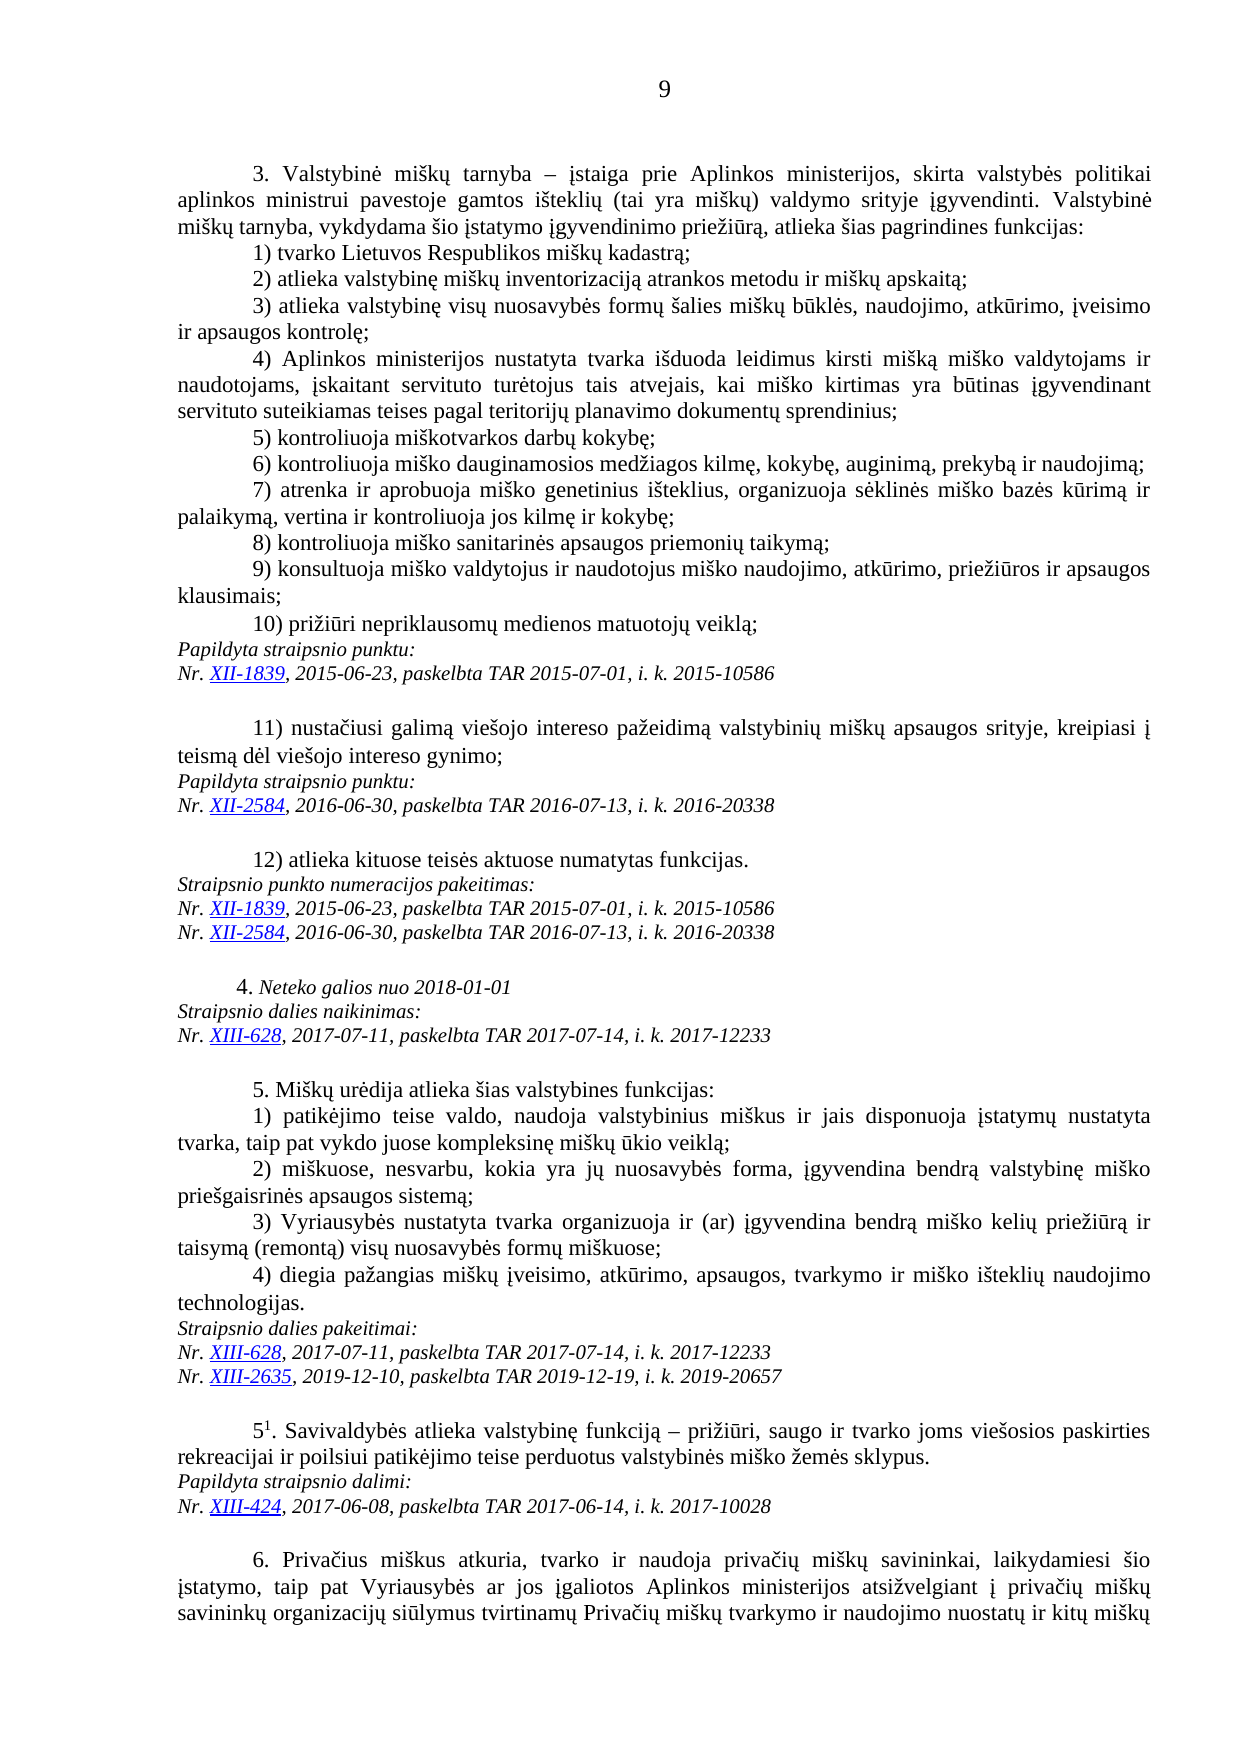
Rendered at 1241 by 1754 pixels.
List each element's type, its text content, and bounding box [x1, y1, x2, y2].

text Nr. XII-2584, 2016-06-30, paskelbta TAR 2016-07-13, i. k. 2016-20338 [177, 793, 1152, 817]
text 3) Vyriausybės nustatyta tvarka organizuoja ir (ar) įgyvendina bendrą miško kelių priežiūrą ir taisymą (remontą) visų nuosavybės formų miškuose; [177, 1208, 1152, 1261]
text 2) atlieka valstybinę miškų inventorizaciją atrankos metodu ir miškų apskaitą; [177, 266, 1152, 292]
text 1) tvarko Lietuvos Respublikos miškų kadastrą; [177, 239, 1152, 266]
text Nr. XII-2584, 2016-06-30, paskelbta TAR 2016-07-13, i. k. 2016-20338 [177, 920, 1152, 944]
text 7) atrenka ir aprobuoja miško genetinius išteklius, organizuoja sėklinės miško bazės kūrimą ir palaikymą, vertina ir kontroliuoja jos kilmę ir kokybę; [177, 476, 1152, 529]
text 51. Savivaldybės atlieka valstybinę funkciją – prižiūri, saugo ir tvarko joms viešosios paskirties rekreacijai ir poilsiui patikėjimo teise perduotus valstybinės miško žemės sklypus. [177, 1417, 1152, 1469]
text 4. Neteko galios nuo 2018-01-01 [177, 973, 1152, 999]
text Nr. XIII-628, 2017-07-11, paskelbta TAR 2017-07-14, i. k. 2017-12233 [177, 1340, 1152, 1364]
text 12) atlieka kituose teisės aktuose numatytas funkcijas. [177, 846, 1152, 872]
text 11) nustačiusi galimą viešojo intereso pažeidimą valstybinių miškų apsaugos srityje, kreipiasi į teismą dėl viešojo intereso gynimo; [177, 714, 1152, 769]
text Nr. XIII-2635, 2019-12-10, paskelbta TAR 2019-12-19, i. k. 2019-20657 [177, 1364, 1152, 1388]
text 9) konsultuoja miško valdytojus ir naudotojus miško naudojimo, atkūrimo, priežiūros ir apsaugos klausimais; [177, 555, 1152, 608]
text 6) kontroliuoja miško dauginamosios medžiagos kilmę, kokybę, auginimą, prekybą ir naudojimą; [177, 450, 1152, 476]
text 3. Valstybinė miškų tarnyba – įstaiga prie Aplinkos ministerijos, skirta valstybės politikai aplinkos ministrui pavestoje gamtos išteklių (tai yra miškų) valdymo srityje įgyvendinti. Valstybinė miškų tarnyba, vykdydama šio įstatymo įgyvendinimo priežiūrą, atlieka šias pagrindines funkcijas: [177, 160, 1152, 239]
text 4) Aplinkos ministerijos nustatyta tvarka išduoda leidimus kirsti mišką miško valdytojams ir naudotojams, įskaitant servituto turėtojus tais atvejais, kai miško kirtimas yra būtinas įgyvendinant servituto suteikiamas teises pagal teritorijų planavimo dokumentų sprendinius; [177, 344, 1152, 424]
text 3) atlieka valstybinę visų nuosavybės formų šalies miškų būklės, naudojimo, atkūrimo, įveisimo ir apsaugos kontrolę; [177, 292, 1152, 344]
text Papildyta straipsnio punktu: [177, 637, 1152, 661]
text Straipsnio punkto numeracijos pakeitimas: [177, 872, 1152, 896]
text Papildyta straipsnio dalimi: [177, 1469, 1152, 1493]
text Straipsnio dalies naikinimas: [177, 999, 1152, 1023]
text 10) prižiūri nepriklausomų medienos matuotojų veiklą; [177, 608, 1152, 637]
text Nr. XII-1839, 2015-06-23, paskelbta TAR 2015-07-01, i. k. 2015-10586 [177, 661, 1152, 685]
text 5. Miškų urėdija atlieka šias valstybines funkcijas: [177, 1076, 1152, 1103]
text 6. Privačius miškus atkuria, tvarko ir naudoja privačių miškų savininkai, laikydamiesi šio įstatymo, taip pat Vyriausybės ar jos įgaliotos Aplinkos ministerijos atsižvelgiant į privačių miškų savininkų organizacijų siūlymus tvirtinamų Privačių miškų tvarkymo ir naudojimo nuostatų ir kitų miškų [177, 1546, 1152, 1625]
text 5) kontroliuoja miškotvarkos darbų kokybę; [177, 424, 1152, 450]
text Papildyta straipsnio punktu: [177, 769, 1152, 793]
text 2) miškuose, nesvarbu, kokia yra jų nuosavybės forma, įgyvendina bendrą valstybinę miško priešgaisrinės apsaugos sistemą; [177, 1155, 1152, 1208]
text 8) kontroliuoja miško sanitarinės apsaugos priemonių taikymą; [177, 529, 1152, 555]
text 1) patikėjimo teise valdo, naudoja valstybinius miškus ir jais disponuoja įstatymų nustatyta tvarka, taip pat vykdo juose kompleksinę miškų ūkio veiklą; [177, 1103, 1152, 1155]
text 4) diegia pažangias miškų įveisimo, atkūrimo, apsaugos, tvarkymo ir miško išteklių naudojimo technologijas. [177, 1261, 1152, 1316]
text Nr. XIII-424, 2017-06-08, paskelbta TAR 2017-06-14, i. k. 2017-10028 [177, 1493, 1152, 1518]
text Nr. XIII-628, 2017-07-11, paskelbta TAR 2017-07-14, i. k. 2017-12233 [177, 1023, 1152, 1047]
text Straipsnio dalies pakeitimai: [177, 1316, 1152, 1340]
text Nr. XII-1839, 2015-06-23, paskelbta TAR 2015-07-01, i. k. 2015-10586 [177, 896, 1152, 920]
